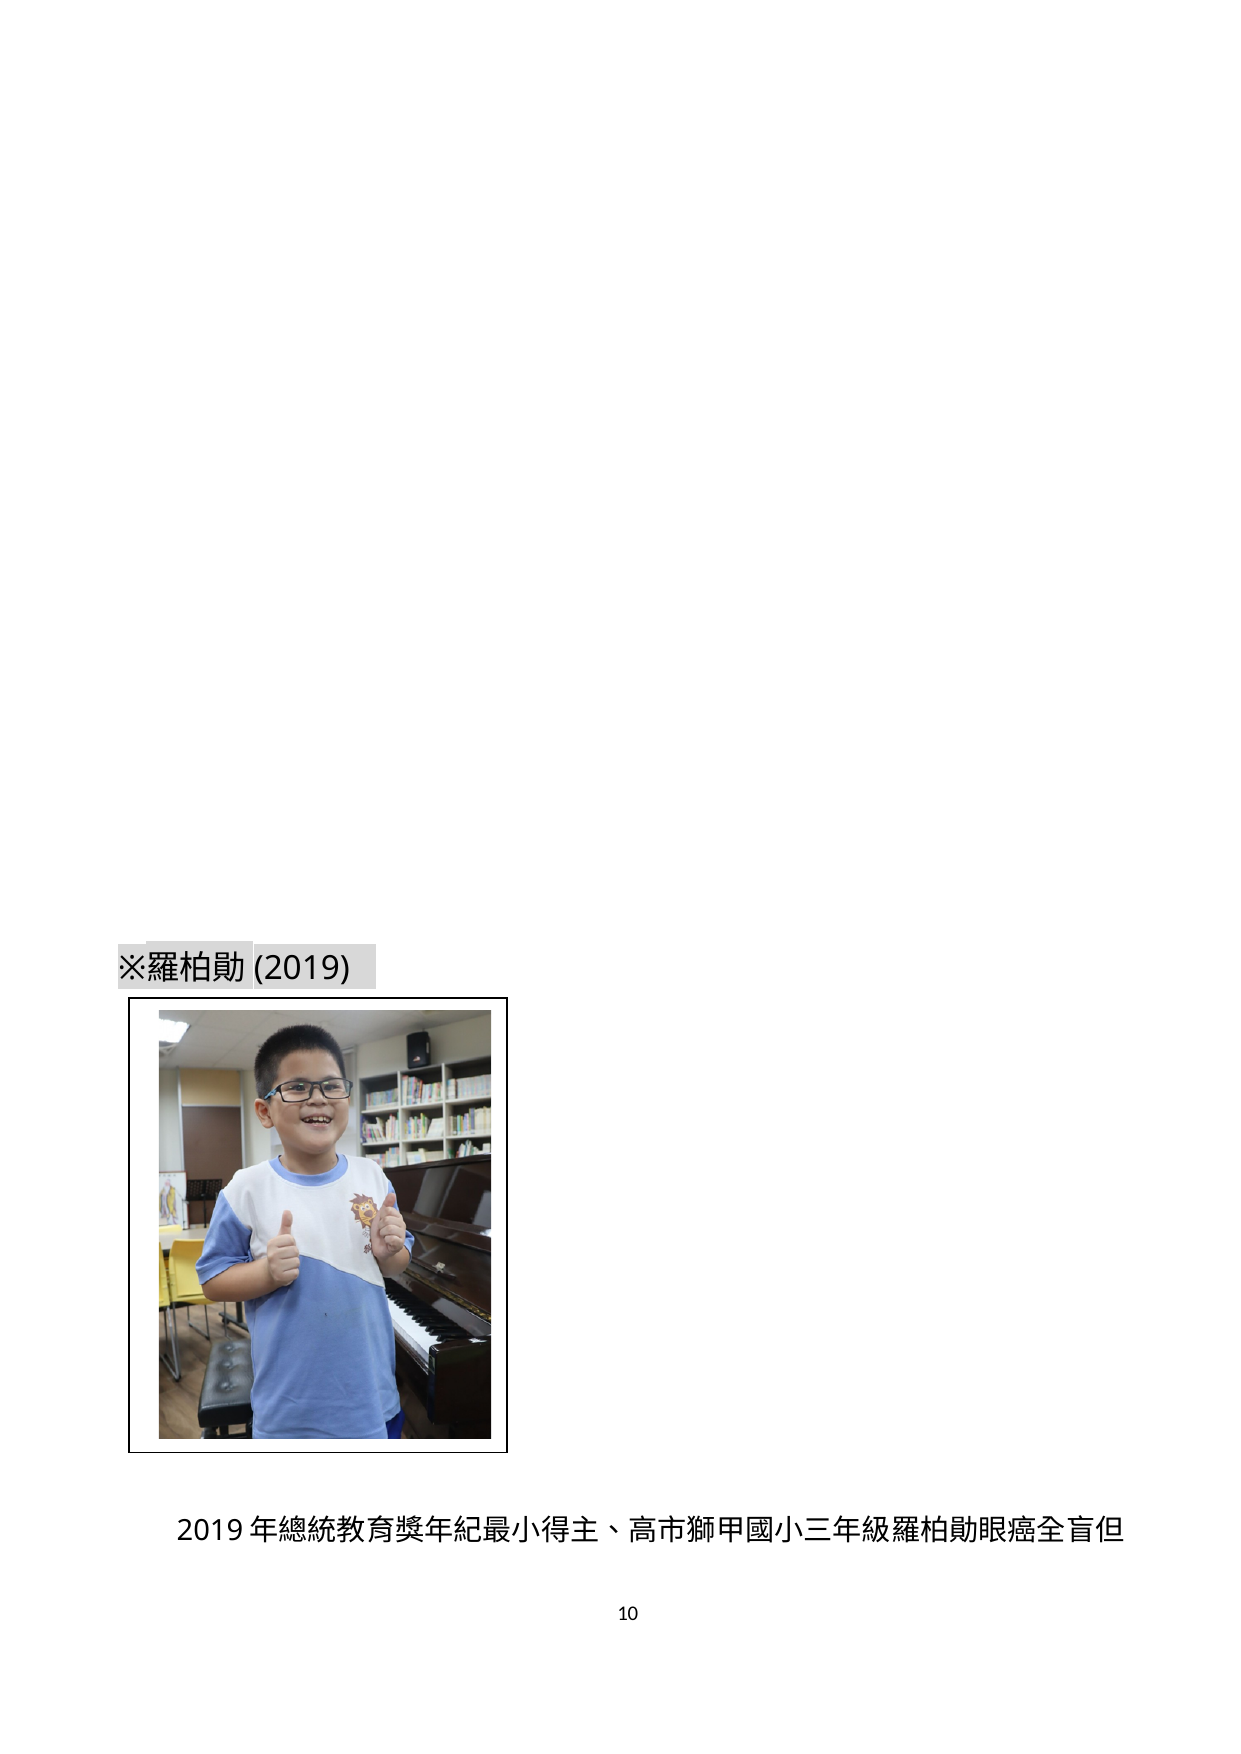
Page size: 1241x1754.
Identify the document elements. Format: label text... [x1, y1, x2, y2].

picture [158, 1010, 492, 1439]
text 2019年總統教育獎年紀最小得主、高市獅甲國小三年級羅柏勛眼癌全盲但 [118, 1484, 1137, 1559]
text ※羅柏勛 (2019) [118, 921, 1137, 996]
